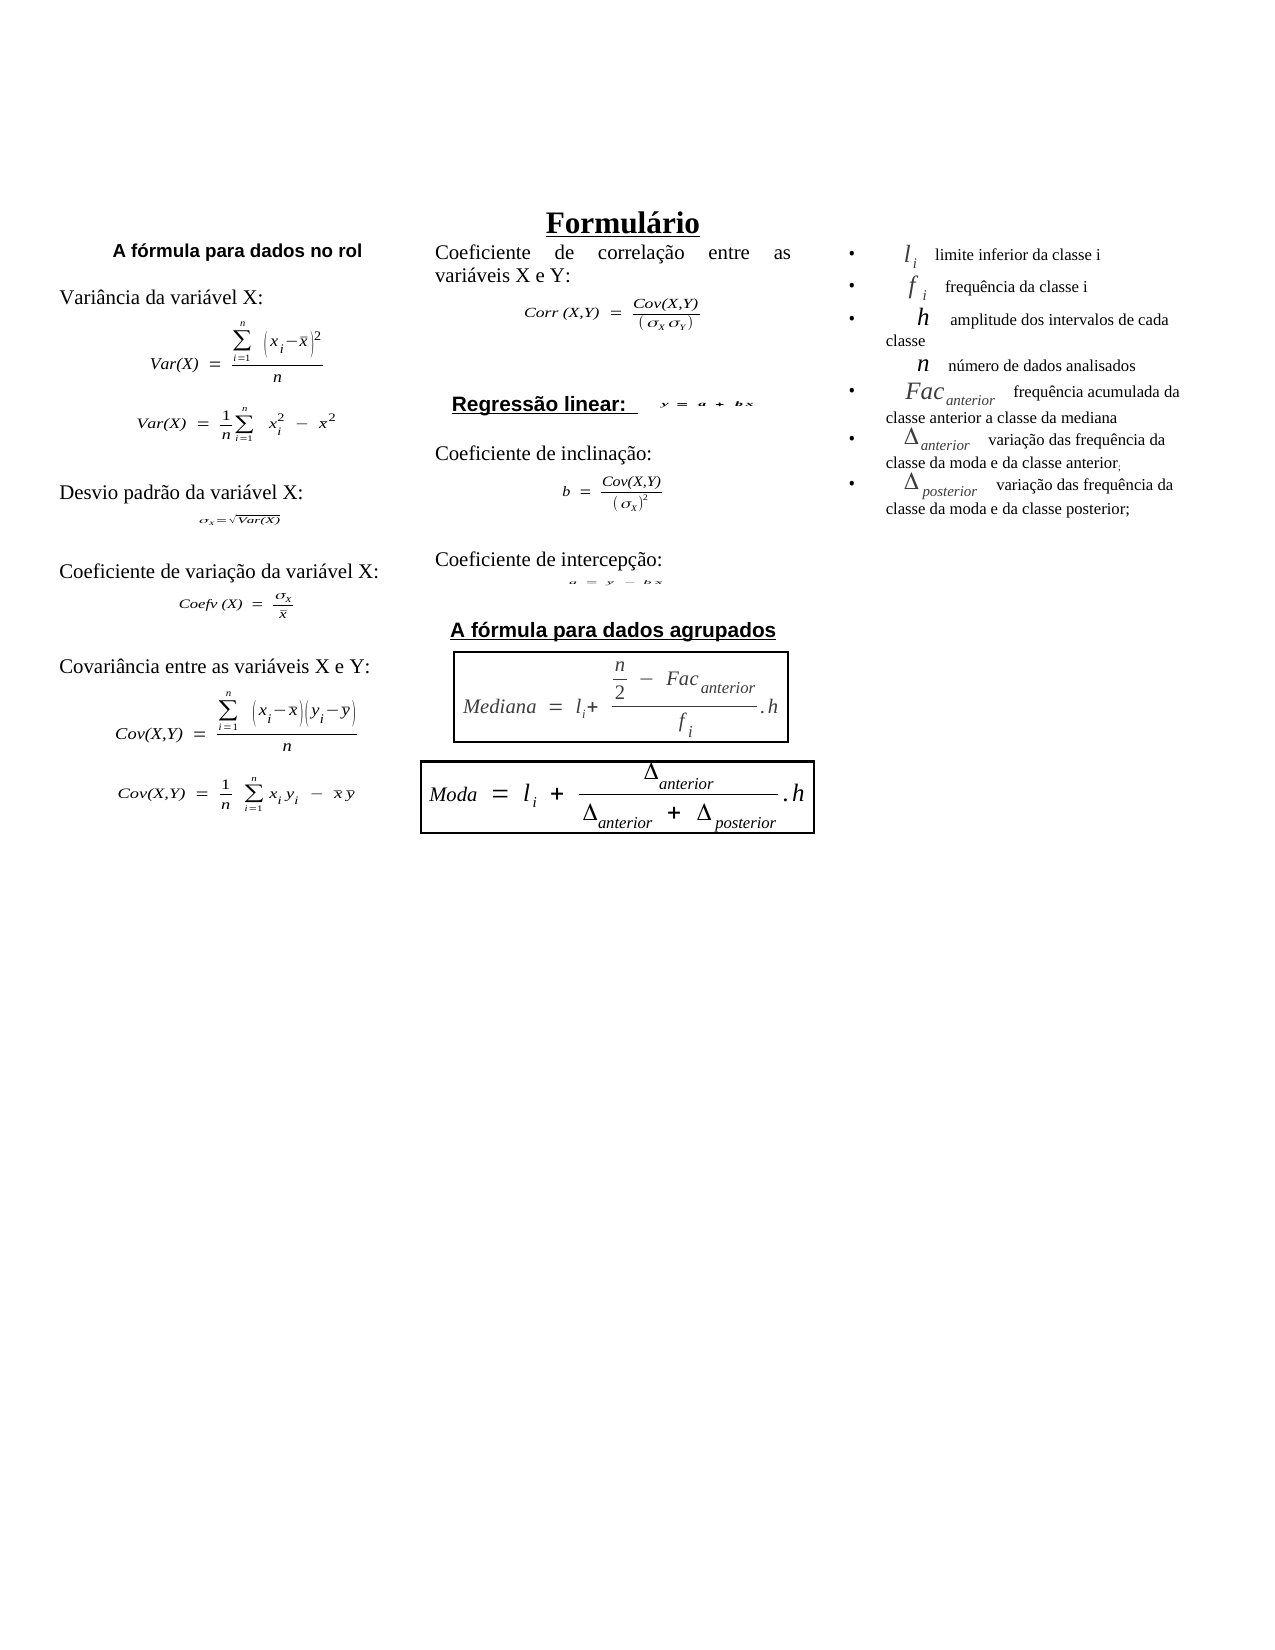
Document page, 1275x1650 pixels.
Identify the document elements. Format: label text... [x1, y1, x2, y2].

list limite inferior da classe i [848, 241, 1186, 272]
list n número de dados analisados [848, 349, 1186, 377]
list variação das frequência da classe da moda e da classe posterior; [848, 472, 1186, 518]
list frequência da classe i [848, 272, 1186, 303]
text Covariância entre as variáveis X e Y: [59, 655, 416, 678]
text Formulário [59, 206, 1186, 241]
text Regressão linear: [435, 391, 638, 417]
list frequência acumulada da classe anterior a classe da mediana [848, 377, 1186, 427]
text Variância da variável X: [59, 286, 416, 309]
text Coeficiente de inclinação: [435, 442, 791, 465]
text Coeficiente de variação da variável X: [59, 560, 416, 583]
text Coeficiente de intercepção: [435, 547, 791, 571]
list variação das frequência da classe da moda e da classe anterior; [848, 427, 1186, 472]
text A fórmula para dados agrupados [435, 619, 791, 743]
text Coeficiente de correlação entre as variáveis X e Y: [435, 241, 791, 287]
text A fórmula para dados no rol [59, 241, 416, 261]
text Desvio padrão da variável X: [59, 481, 416, 504]
text [774, 391, 791, 417]
list h amplitude dos intervalos de cada classe [848, 303, 1186, 349]
